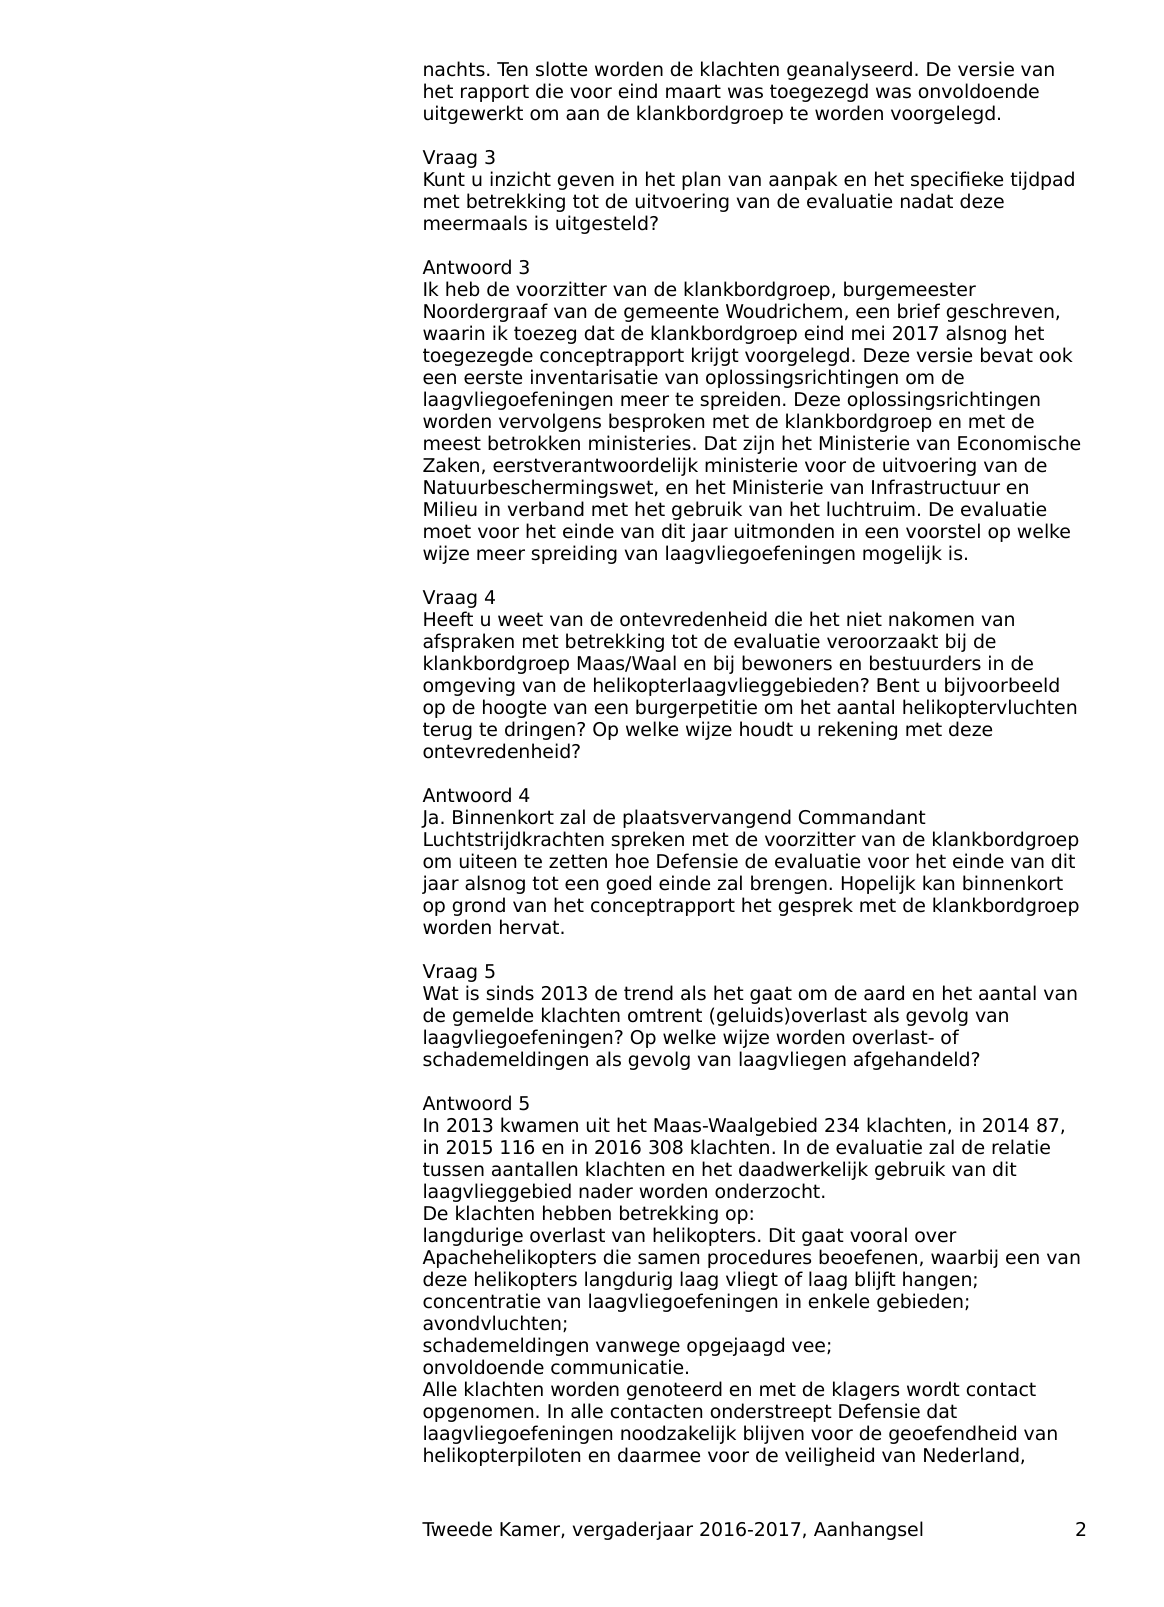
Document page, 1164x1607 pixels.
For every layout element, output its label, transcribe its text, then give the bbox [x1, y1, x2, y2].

text Wat is sinds 2013 de trend als het gaat om de aard en het aantal van de gemelde klachten omtrent (geluids)overlast als gevolg van laagvliegoefeningen? Op welke wijze worden overlast- of schademeldingen als gevolg van laagvliegen afgehandeld? [422, 983, 1087, 1071]
text Vraag 3 [422, 147, 1087, 169]
text Vraag 5 [422, 961, 1087, 983]
text In 2013 kwamen uit het Maas-Waalgebied 234 klachten, in 2014 87, in 2015 116 en in 2016 308 klachten. In de evaluatie zal de relatie tussen aantallen klachten en het daadwerkelijk gebruik van dit laagvlieggebied nader worden onderzocht. [422, 1115, 1087, 1203]
text Ja. Binnenkort zal de plaatsvervangend Commandant Luchtstrijdkrachten spreken met de voorzitter van de klankbordgroep om uiteen te zetten hoe Defensie de evaluatie voor het einde van dit jaar alsnog tot een goed einde zal brengen. Hopelijk kan binnenkort op grond van het conceptrapport het gesprek met de klankbordgroep worden hervat. [422, 807, 1087, 939]
text Heeft u weet van de ontevredenheid die het niet nakomen van afspraken met betrekking tot de evaluatie veroorzaakt bij de klankbordgroep Maas/Waal en bij bewoners en bestuurders in de omgeving van de helikopterlaagvlieggebieden? Bent u bijvoorbeeld op de hoogte van een burgerpetitie om het aantal helikoptervluchten terug te dringen? Op welke wijze houdt u rekening met deze ontevredenheid? [422, 609, 1087, 763]
text Antwoord 5 [422, 1093, 1087, 1115]
text Antwoord 3 [422, 257, 1087, 279]
text Ik heb de voorzitter van de klankbordgroep, burgemeester Noordergraaf van de gemeente Woudrichem, een brief geschreven, waarin ik toezeg dat de klankbordgroep eind mei 2017 alsnog het toegezegde conceptrapport krijgt voorgelegd. Deze versie bevat ook een eerste inventarisatie van oplossingsrichtingen om de laagvliegoefeningen meer te spreiden. Deze oplossingsrichtingen worden vervolgens besproken met de klankbordgroep en met de meest betrokken ministeries. Dat zijn het Ministerie van Economische Zaken, eerstverantwoordelijk ministerie voor de uitvoering van de Natuurbeschermingswet, en het Ministerie van Infrastructuur en Milieu in verband met het gebruik van het luchtruim. De evaluatie moet voor het einde van dit jaar uitmonden in een voorstel op welke wijze meer spreiding van laagvliegoefeningen mogelijk is. [422, 279, 1087, 565]
text avondvluchten; [422, 1313, 1087, 1335]
text concentratie van laagvliegoefeningen in enkele gebieden; [422, 1291, 1087, 1313]
text Antwoord 4 [422, 785, 1087, 807]
text schademeldingen vanwege opgejaagd vee; [422, 1335, 1087, 1357]
text Alle klachten worden genoteerd en met de klagers wordt contact opgenomen. In alle contacten onderstreept Defensie dat laagvliegoefeningen noodzakelijk blijven voor de geoefendheid van helikopterpiloten en daarmee voor de veiligheid van Nederland, [422, 1379, 1087, 1467]
text Vraag 4 [422, 587, 1087, 609]
text Kunt u inzicht geven in het plan van aanpak en het specifieke tijdpad met betrekking tot de uitvoering van de evaluatie nadat deze meermaals is uitgesteld? [422, 169, 1087, 235]
text De klachten hebben betrekking op: [422, 1203, 1087, 1225]
text nachts. Ten slotte worden de klachten geanalyseerd. De versie van het rapport die voor eind maart was toegezegd was onvoldoende uitgewerkt om aan de klankbordgroep te worden voorgelegd. [422, 59, 1087, 125]
text onvoldoende communicatie. [422, 1357, 1087, 1379]
text langdurige overlast van helikopters. Dit gaat vooral over Apachehelikopters die samen procedures beoefenen, waarbij een van deze helikopters langdurig laag vliegt of laag blijft hangen; [422, 1225, 1087, 1291]
